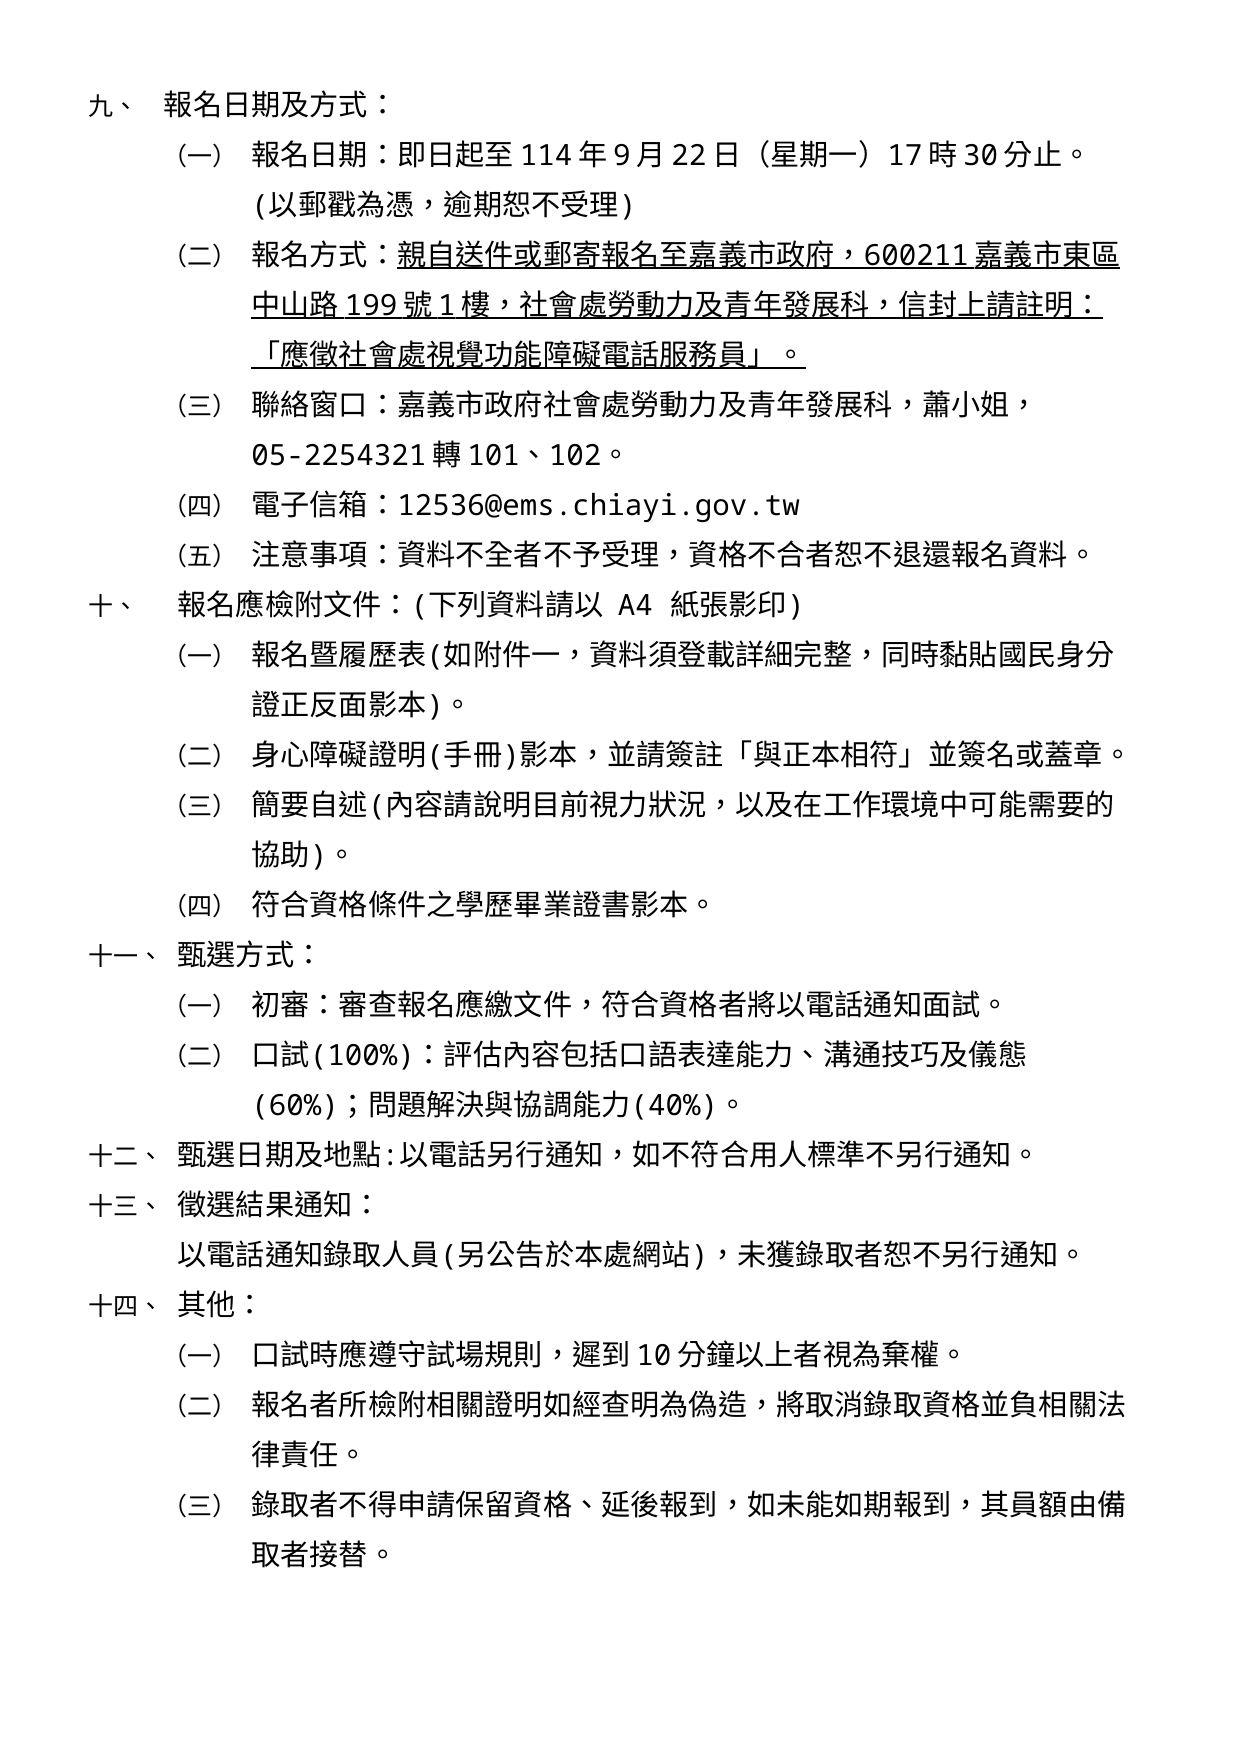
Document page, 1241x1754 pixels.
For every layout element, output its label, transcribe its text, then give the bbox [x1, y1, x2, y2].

list 錄取者不得申請保留資格、延後報到，如未能如期報到，其員額由備取者接替。 [162, 1475, 1140, 1575]
list 身心障礙證明(手冊)影本，並請簽註「與正本相符」並簽名或蓋章。 [162, 725, 1140, 775]
list 報名日期及方式： [89, 75, 1140, 125]
list 其他： [89, 1275, 1140, 1325]
text 05-2254321轉101、102。 [251, 425, 1140, 475]
text 中山路199號1樓，社會處勞動力及青年發展科，信封上請註明：「應徵社會處視覺功能障礙電話服務員」。 [251, 275, 1140, 375]
list 甄選方式： [89, 925, 1140, 975]
list 初審：審查報名應繳文件，符合資格者將以電話通知面試。 [162, 975, 1140, 1025]
list 口試(100%)：評估內容包括口語表達能力、溝通技巧及儀態(60%)；問題解決與協調能力(40%)。 [162, 1025, 1140, 1125]
text 以電話通知錄取人員(另公告於本處網站)，未獲錄取者恕不另行通知。 [177, 1225, 1140, 1275]
list 報名應檢附文件：(下列資料請以 A4 紙張影印) [89, 575, 1140, 625]
list 符合資格條件之學歷畢業證書影本。 [162, 875, 1140, 925]
list 報名方式：親自送件或郵寄報名至嘉義市政府，600211嘉義市東區 [162, 225, 1140, 275]
list 報名日期：即日起至114年9月22日（星期一）17時30分止。 [162, 125, 1140, 175]
list 報名暨履歷表(如附件一，資料須登載詳細完整，同時黏貼國民身分證正反面影本)。 [162, 625, 1140, 725]
list 甄選日期及地點:以電話另行通知，如不符合用人標準不另行通知。 [89, 1125, 1140, 1175]
list 簡要自述(內容請說明目前視力狀況，以及在工作環境中可能需要的協助)。 [162, 775, 1140, 875]
list 口試時應遵守試場規則，遲到10分鐘以上者視為棄權。 [162, 1325, 1140, 1375]
text (以郵戳為憑，逾期恕不受理) [251, 175, 1140, 225]
list 聯絡窗口：嘉義市政府社會處勞動力及青年發展科，蕭小姐， [162, 375, 1140, 425]
list 注意事項：資料不全者不予受理，資格不合者恕不退還報名資料。 [162, 525, 1140, 575]
list 徵選結果通知： [89, 1175, 1140, 1225]
list 電子信箱：12536@ems.chiayi.gov.tw [162, 475, 1140, 525]
list 報名者所檢附相關證明如經查明為偽造，將取消錄取資格並負相關法律責任。 [162, 1375, 1140, 1475]
